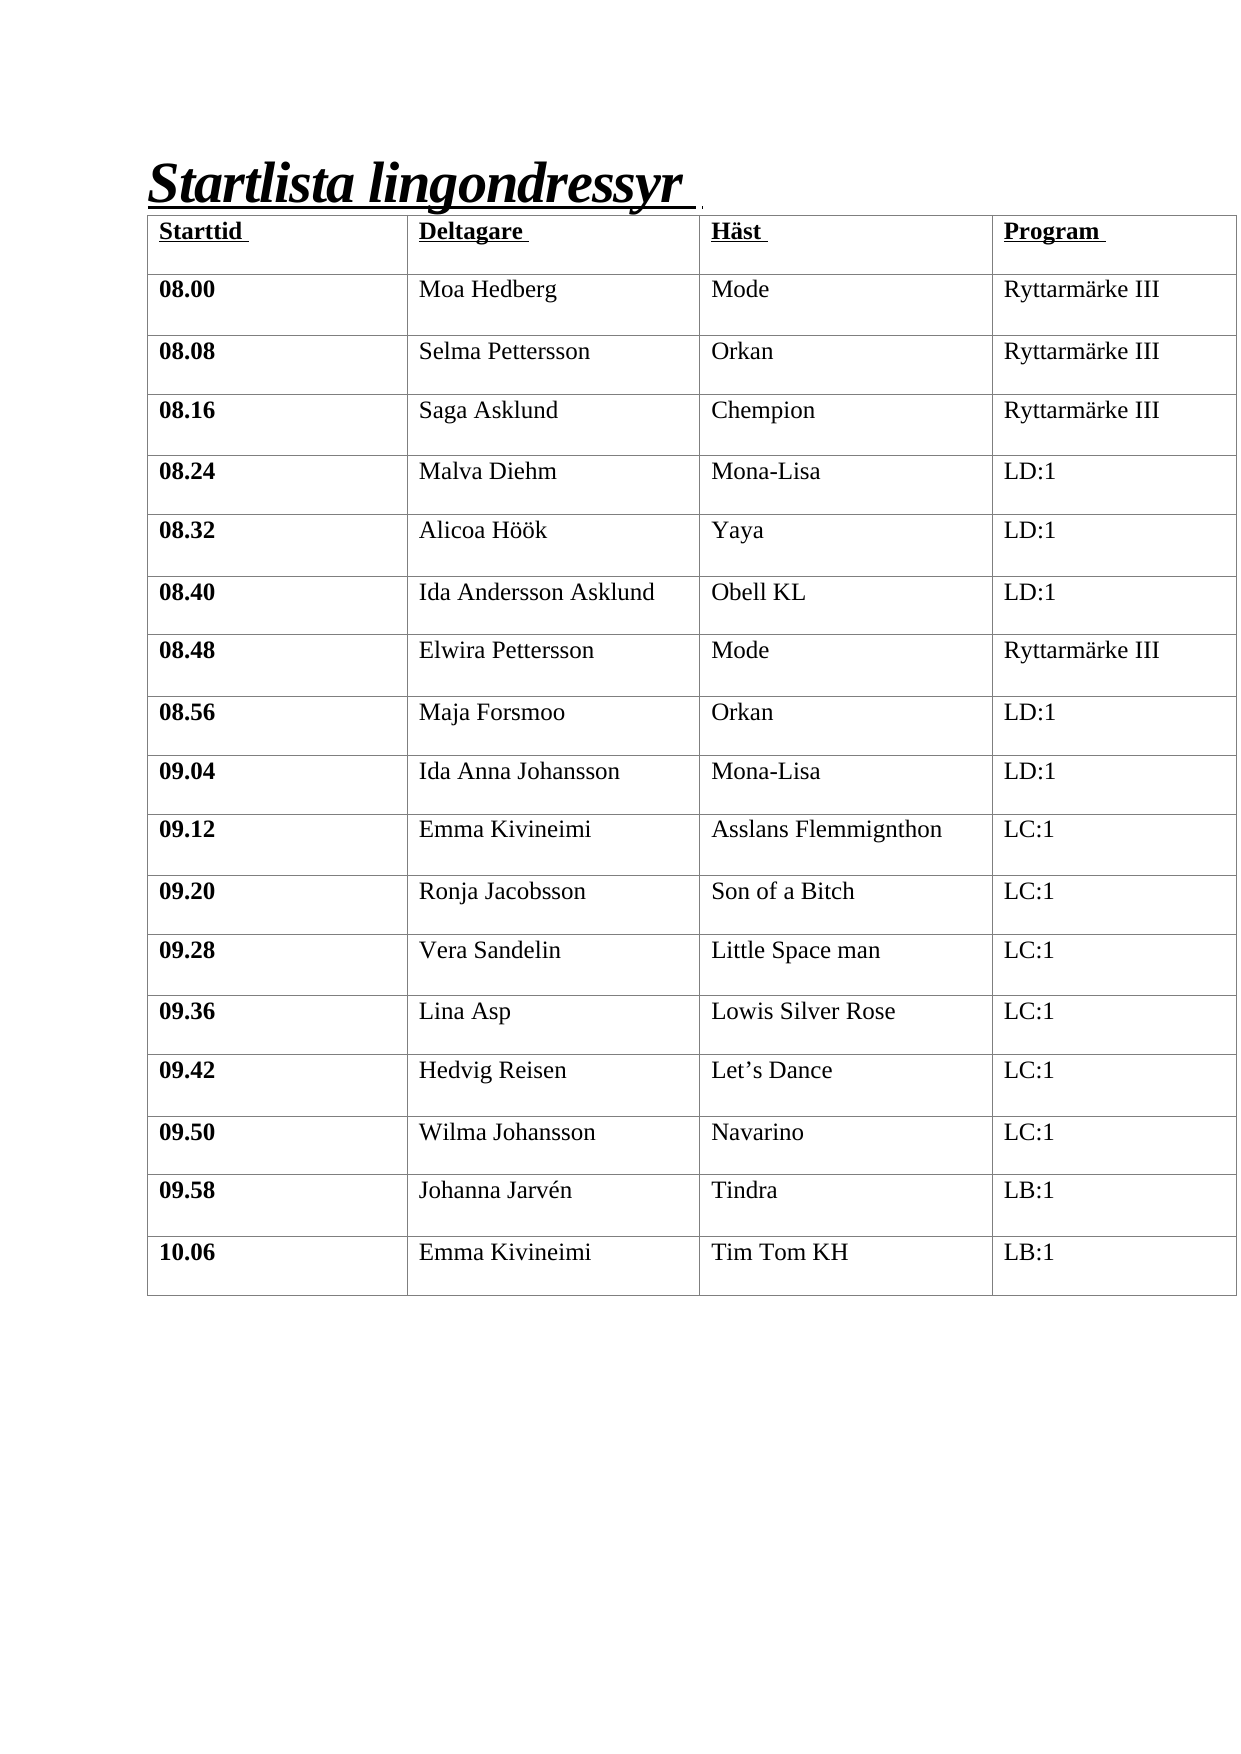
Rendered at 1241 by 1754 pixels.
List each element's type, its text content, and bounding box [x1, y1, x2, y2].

table_cell Let’s Dance [700, 1055, 992, 1116]
table_cell Saga Asklund [408, 395, 699, 455]
table_cell 09.20 [148, 876, 407, 934]
table_cell Emma Kivineimi [408, 815, 699, 875]
table_cell 08.00 [148, 275, 407, 335]
table_cell 09.12 [148, 815, 407, 875]
table_cell Malva Diehm [408, 456, 699, 514]
table_cell Moa Hedberg [408, 275, 699, 335]
table_cell Orkan [700, 697, 992, 755]
table_cell Ryttarmärke III [993, 336, 1236, 394]
table_cell 09.04 [148, 756, 407, 813]
table_cell Selma Pettersson [408, 336, 699, 394]
table_cell 08.24 [148, 456, 407, 514]
table_cell Lina Asp [408, 996, 699, 1054]
table_cell Mona-Lisa [700, 456, 992, 514]
table_header Deltagare [408, 216, 699, 273]
table_cell Chempion [700, 395, 992, 455]
table_cell LD:1 [993, 756, 1236, 813]
table_cell 08.56 [148, 697, 407, 755]
table_header Starttid [148, 216, 407, 273]
table_cell LB:1 [993, 1237, 1236, 1295]
table_cell LB:1 [993, 1175, 1236, 1236]
table_cell LC:1 [993, 1117, 1236, 1174]
table_cell 08.16 [148, 395, 407, 455]
table_header Program [993, 216, 1236, 273]
table_cell Johanna Jarvén [408, 1175, 699, 1236]
table_cell 08.32 [148, 515, 407, 576]
table_cell Ryttarmärke III [993, 395, 1236, 455]
table_cell 08.48 [148, 635, 407, 696]
table_cell Mona-Lisa [700, 756, 992, 813]
table_cell 09.36 [148, 996, 407, 1054]
table_cell Mode [700, 635, 992, 696]
table_cell Emma Kivineimi [408, 1237, 699, 1295]
table_cell Ronja Jacobsson [408, 876, 699, 934]
table_cell 09.28 [148, 935, 407, 995]
table_cell LD:1 [993, 515, 1236, 576]
table_cell Elwira Pettersson [408, 635, 699, 696]
table_cell Ryttarmärke III [993, 635, 1236, 696]
table_cell LC:1 [993, 996, 1236, 1054]
table_cell LD:1 [993, 456, 1236, 514]
table_cell LD:1 [993, 577, 1236, 634]
table_cell LC:1 [993, 1055, 1236, 1116]
table_cell Ida Anna Johansson [408, 756, 699, 813]
table_cell LC:1 [993, 815, 1236, 875]
table_cell 08.08 [148, 336, 407, 394]
table_cell Wilma Johansson [408, 1117, 699, 1174]
table_cell Lowis Silver Rose [700, 996, 992, 1054]
table_cell Hedvig Reisen [408, 1055, 699, 1116]
table_cell LC:1 [993, 876, 1236, 934]
table_cell 09.42 [148, 1055, 407, 1116]
table_cell Ida Andersson Asklund [408, 577, 699, 634]
table_cell Tim Tom KH [700, 1237, 992, 1295]
table_cell Ryttarmärke III [993, 275, 1236, 335]
table_cell LD:1 [993, 697, 1236, 755]
table_header Häst [700, 216, 992, 273]
table_cell Yaya [700, 515, 992, 576]
table_cell Asslans Flemmignthon [700, 815, 992, 875]
table_cell Vera Sandelin [408, 935, 699, 995]
table_cell LC:1 [993, 935, 1236, 995]
table_cell 09.58 [148, 1175, 407, 1236]
table_cell Tindra [700, 1175, 992, 1236]
table_cell 08.40 [148, 577, 407, 634]
table_cell Alicoa Höök [408, 515, 699, 576]
table_cell Son of a Bitch [700, 876, 992, 934]
table_cell 10.06 [148, 1237, 407, 1295]
table_cell Obell KL [700, 577, 992, 634]
table_cell Navarino [700, 1117, 992, 1174]
table_cell Orkan [700, 336, 992, 394]
text Startlista lingondressyr [148, 148, 1093, 215]
table_cell Mode [700, 275, 992, 335]
table_cell Maja Forsmoo [408, 697, 699, 755]
table_cell 09.50 [148, 1117, 407, 1174]
table_cell Little Space man [700, 935, 992, 995]
